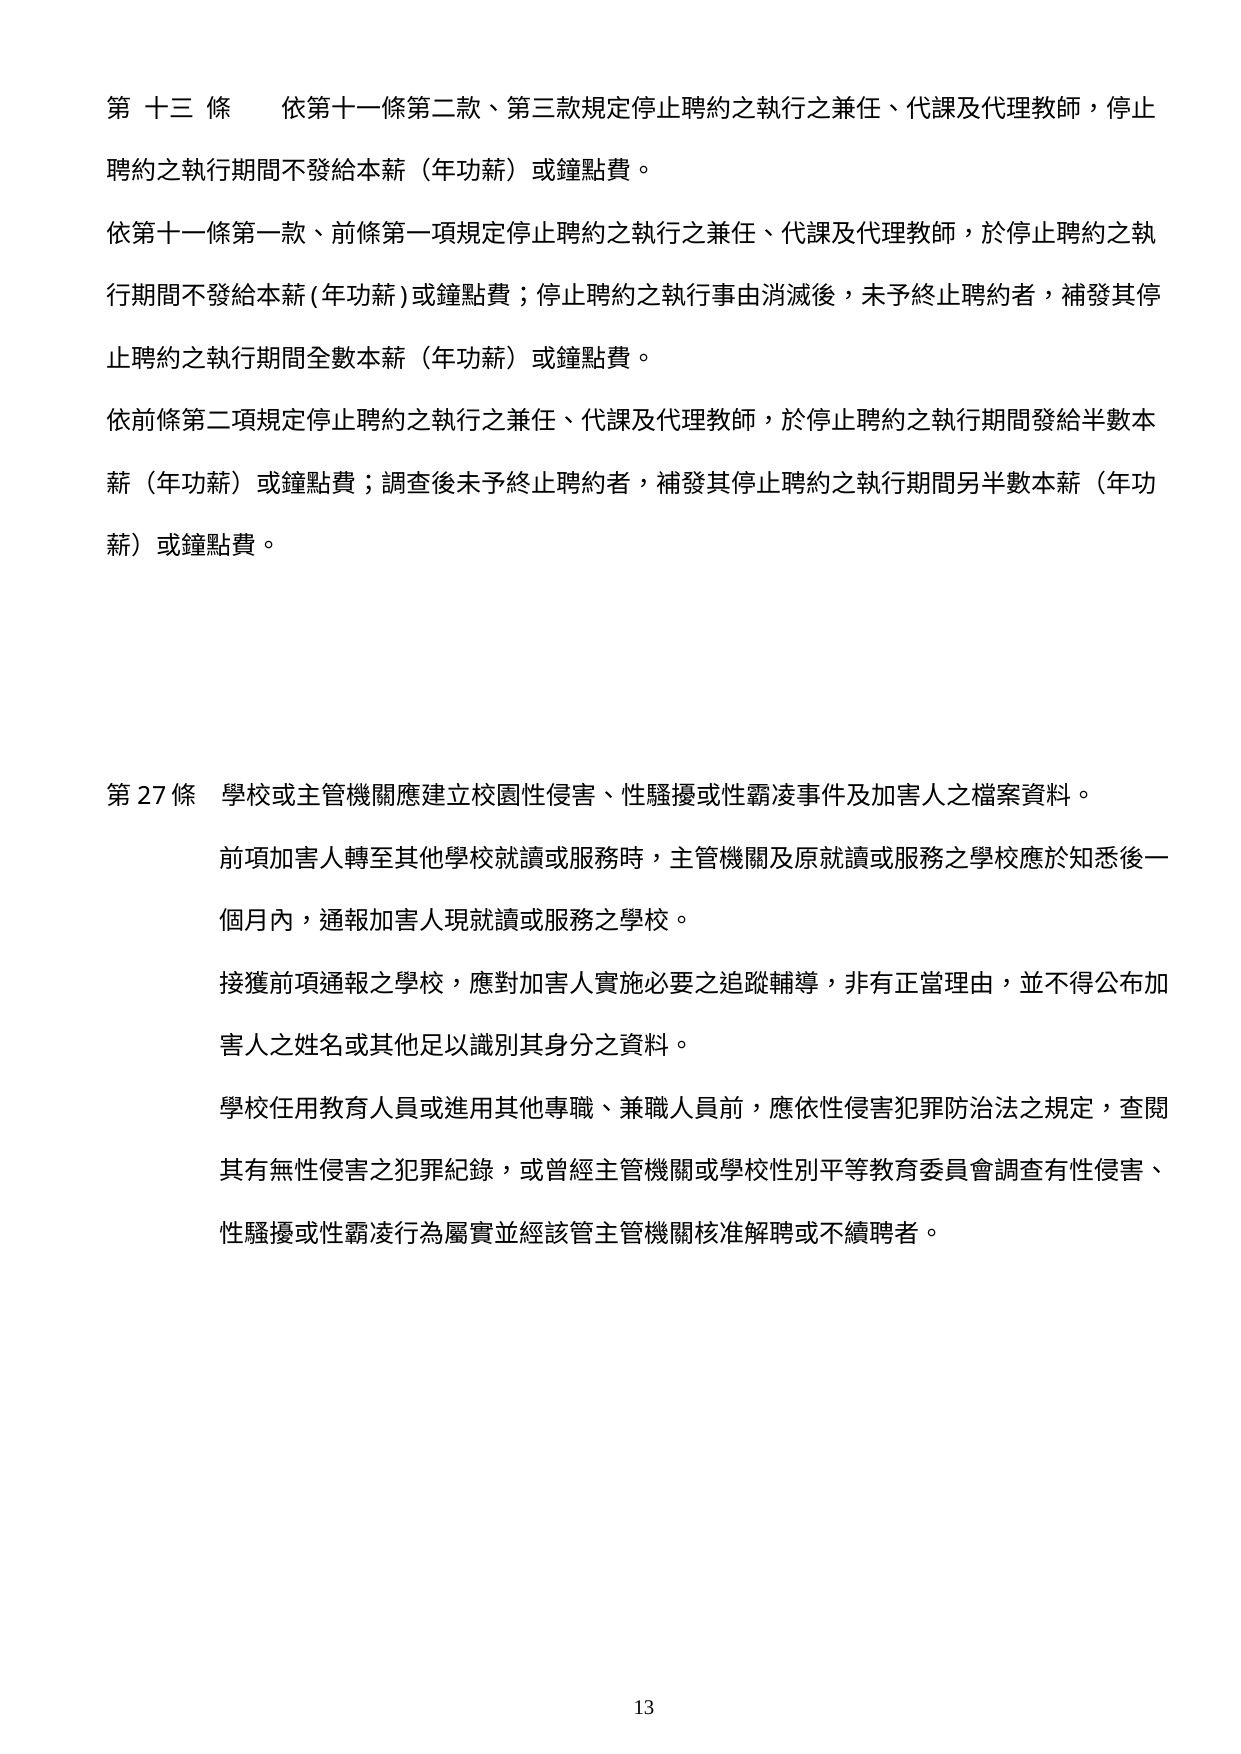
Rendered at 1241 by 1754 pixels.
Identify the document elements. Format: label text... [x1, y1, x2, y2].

text 第 十三 條 依第十一條第二款、第三款規定停止聘約之執行之兼任、代課及代理教師，停止聘約之執行期間不發給本薪（年功薪）或鐘點費。 [106, 65, 1181, 190]
text 依前條第二項規定停止聘約之執行之兼任、代課及代理教師，於停止聘約之執行期間發給半數本薪（年功薪）或鐘點費；調查後未予終止聘約者，補發其停止聘約之執行期間另半數本薪（年功薪）或鐘點費。 [106, 377, 1181, 565]
text 前項加害人轉至其他學校就讀或服務時，主管機關及原就讀或服務之學校應於知悉後一個月內，通報加害人現就讀或服務之學校。 [219, 815, 1181, 940]
text 學校任用教育人員或進用其他專職、兼職人員前，應依性侵害犯罪防治法之規定，查閱其有無性侵害之犯罪紀錄，或曾經主管機關或學校性別平等教育委員會調查有性侵害、性騷擾或性霸凌行為屬實並經該管主管機關核准解聘或不續聘者。 [219, 1065, 1181, 1252]
text 接獲前項通報之學校，應對加害人實施必要之追蹤輔導，非有正當理由，並不得公布加害人之姓名或其他足以識別其身分之資料。 [219, 940, 1181, 1065]
text 第27條 學校或主管機關應建立校園性侵害、性騷擾或性霸凌事件及加害人之檔案資料。 [106, 752, 1181, 815]
text 依第十一條第一款、前條第一項規定停止聘約之執行之兼任、代課及代理教師，於停止聘約之執行期間不發給本薪(年功薪)或鐘點費；停止聘約之執行事由消滅後，未予終止聘約者，補發其停止聘約之執行期間全數本薪（年功薪）或鐘點費。 [106, 190, 1181, 377]
